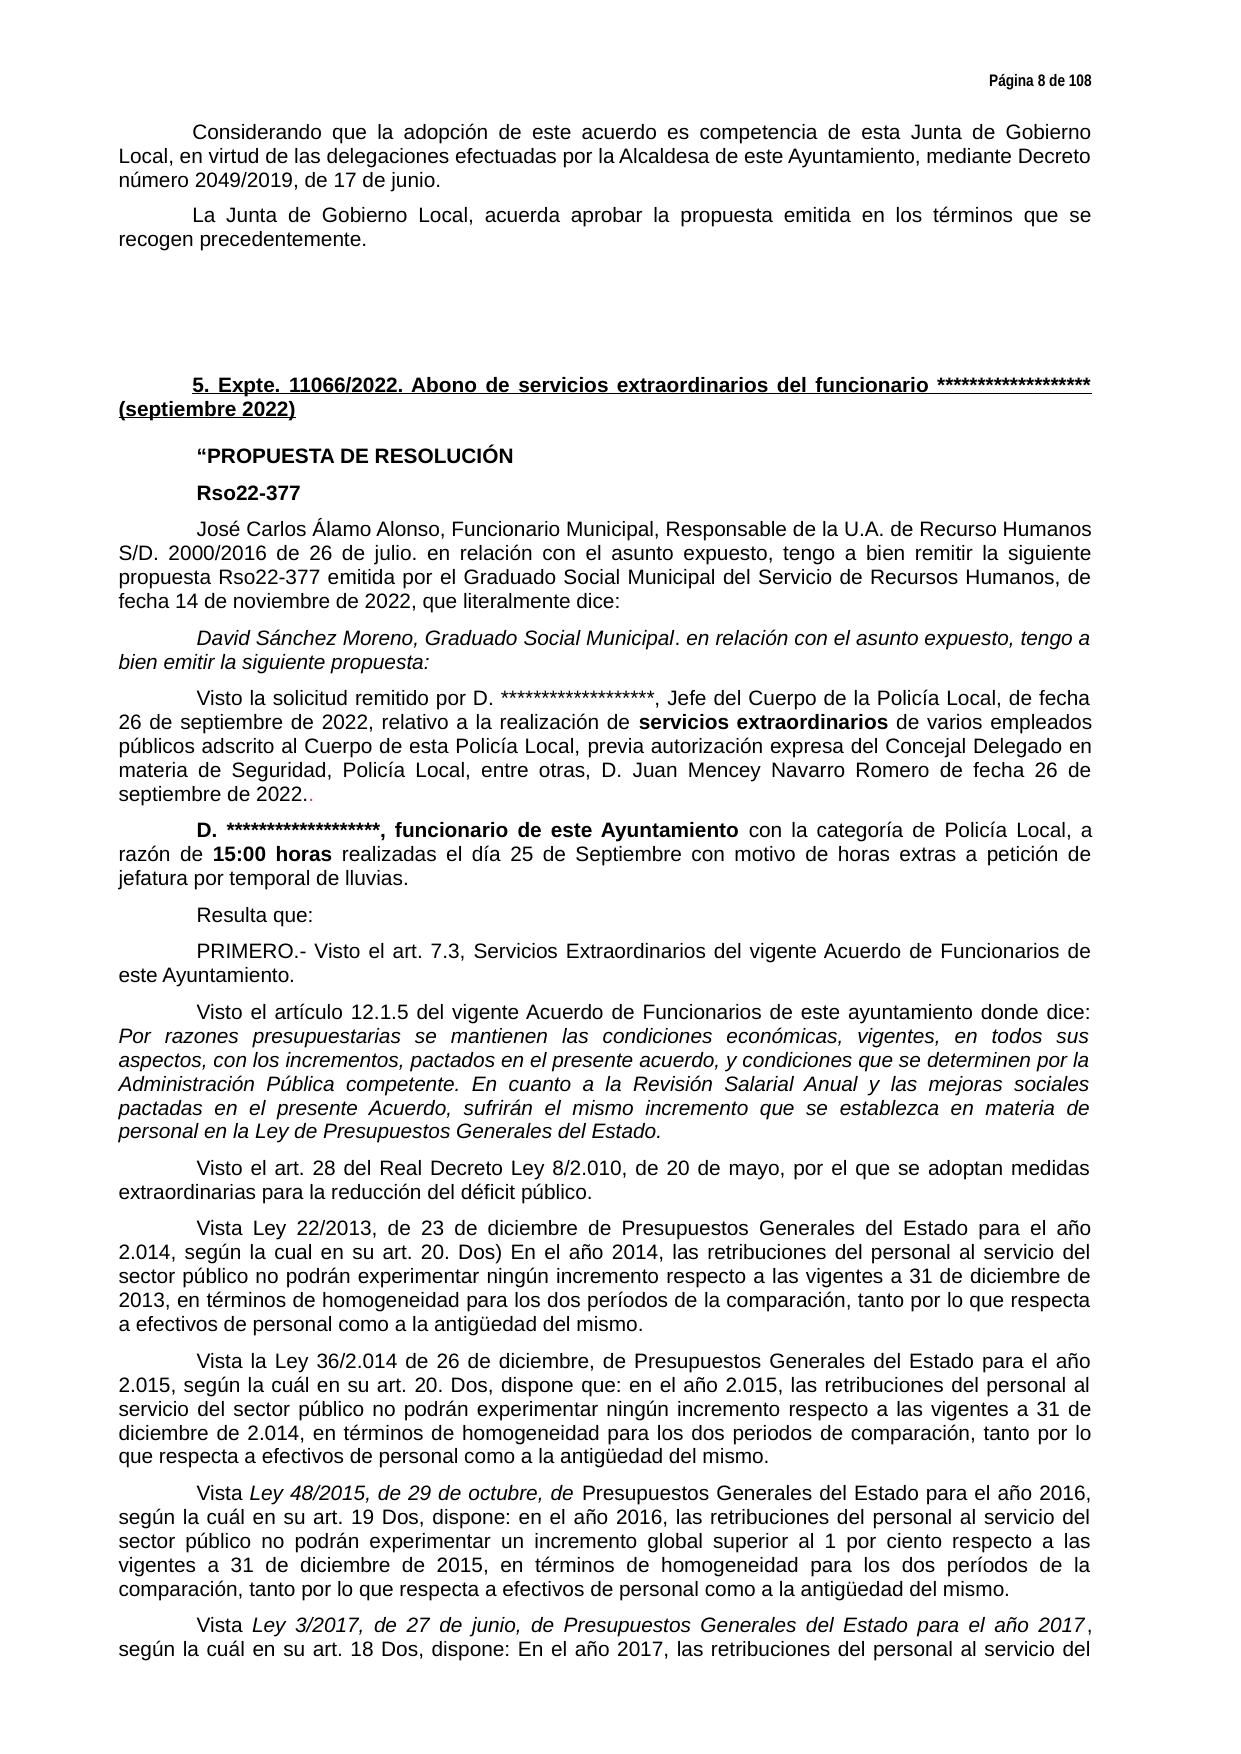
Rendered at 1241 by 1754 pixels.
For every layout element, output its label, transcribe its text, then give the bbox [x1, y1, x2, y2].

text Vista Ley 3/2017, de 27 de junio, de Presupuestos Generales del Estado para el año 2017, según la cuál en su art. 18 Dos, dispone: En el año 2017, las retribuciones del personal al servicio del [118, 1613, 1092, 1661]
text Rso22-377 [118, 481, 1092, 505]
text Vista Ley 22/2013, de 23 de diciembre de Presupuestos Generales del Estado para el año 2.014, según la cual en su art. 20. Dos) En el año 2014, las retribuciones del personal al servicio del sector público no podrán experimentar ningún incremento respecto a las vigentes a 31 de diciembre de 2013, en términos de homogeneidad para los dos períodos de la comparación, tanto por lo que respecta a efectivos de personal como a la antigüedad del mismo. [118, 1216, 1092, 1336]
text “PROPUESTA DE RESOLUCIÓN [118, 444, 1092, 468]
text D. *******************, funcionario de este Ayuntamiento con la categoría de Policía Local, a razón de 15:00 horas realizadas el día 25 de Septiembre con motivo de horas extras a petición de jefatura por temporal de lluvias. [118, 818, 1092, 890]
text Considerando que la adopción de este acuerdo es competencia de esta Junta de Gobierno Local, en virtud de las delegaciones efectuadas por la Alcaldesa de este Ayuntamiento, mediante Decreto número 2049/2019, de 17 de junio. [118, 120, 1092, 192]
text David Sánchez Moreno, Graduado Social Municipal. en relación con el asunto expuesto, tengo a bien emitir la siguiente propuesta: [118, 626, 1092, 673]
text 5. Expte. 11066/2022. Abono de servicios extraordinarios del funcionario ******************* (septiembre 2022) [118, 372, 1092, 420]
text PRIMERO.- Visto el art. 7.3, Servicios Extraordinarios del vigente Acuerdo de Funcionarios de este Ayuntamiento. [118, 939, 1092, 987]
text Visto la solicitud remitido por D. *******************, Jefe del Cuerpo de la Policía Local, de fecha 26 de septiembre de 2022, relativo a la realización de servicios extraordinarios de varios empleados públicos adscrito al Cuerpo de esta Policía Local, previa autorización expresa del Concejal Delegado en materia de Seguridad, Policía Local, entre otras, D. Juan Mencey Navarro Romero de fecha 26 de septiembre de 2022.. [118, 686, 1092, 806]
text Vista la Ley 36/2.014 de 26 de diciembre, de Presupuestos Generales del Estado para el año 2.015, según la cuál en su art. 20. Dos, dispone que: en el año 2.015, las retribuciones del personal al servicio del sector público no podrán experimentar ningún incremento respecto a las vigentes a 31 de diciembre de 2.014, en términos de homogeneidad para los dos periodos de comparación, tanto por lo que respecta a efectivos de personal como a la antigüedad del mismo. [118, 1348, 1092, 1468]
text La Junta de Gobierno Local, acuerda aprobar la propuesta emitida en los términos que se recogen precedentemente. [118, 203, 1092, 251]
text Visto el art. 28 del Real Decreto Ley 8/2.010, de 20 de mayo, por el que se adoptan medidas extraordinarias para la reducción del déficit público. [118, 1156, 1092, 1204]
text José Carlos Álamo Alonso, Funcionario Municipal, Responsable de la U.A. de Recurso Humanos S/D. 2000/2016 de 26 de julio. en relación con el asunto expuesto, tengo a bien remitir la siguiente propuesta Rso22-377 emitida por el Graduado Social Municipal del Servicio de Recursos Humanos, de fecha 14 de noviembre de 2022, que literalmente dice: [118, 517, 1092, 613]
text Resulta que: [118, 903, 1092, 927]
text Vista Ley 48/2015, de 29 de octubre, de Presupuestos Generales del Estado para el año 2016, según la cuál en su art. 19 Dos, dispone: en el año 2016, las retribuciones del personal al servicio del sector público no podrán experimentar un incremento global superior al 1 por ciento respecto a las vigentes a 31 de diciembre de 2015, en términos de homogeneidad para los dos períodos de la comparación, tanto por lo que respecta a efectivos de personal como a la antigüedad del mismo. [118, 1481, 1092, 1601]
text Visto el artículo 12.1.5 del vigente Acuerdo de Funcionarios de este ayuntamiento donde dice: Por razones presupuestarias se mantienen las condiciones económicas, vigentes, en todos sus aspectos, con los incrementos, pactados en el presente acuerdo, y condiciones que se determinen por la Administración Pública competente. En cuanto a la Revisión Salarial Anual y las mejoras sociales pactadas en el presente Acuerdo, sufrirán el mismo incremento que se establezca en materia de personal en la Ley de Presupuestos Generales del Estado. [118, 999, 1092, 1143]
